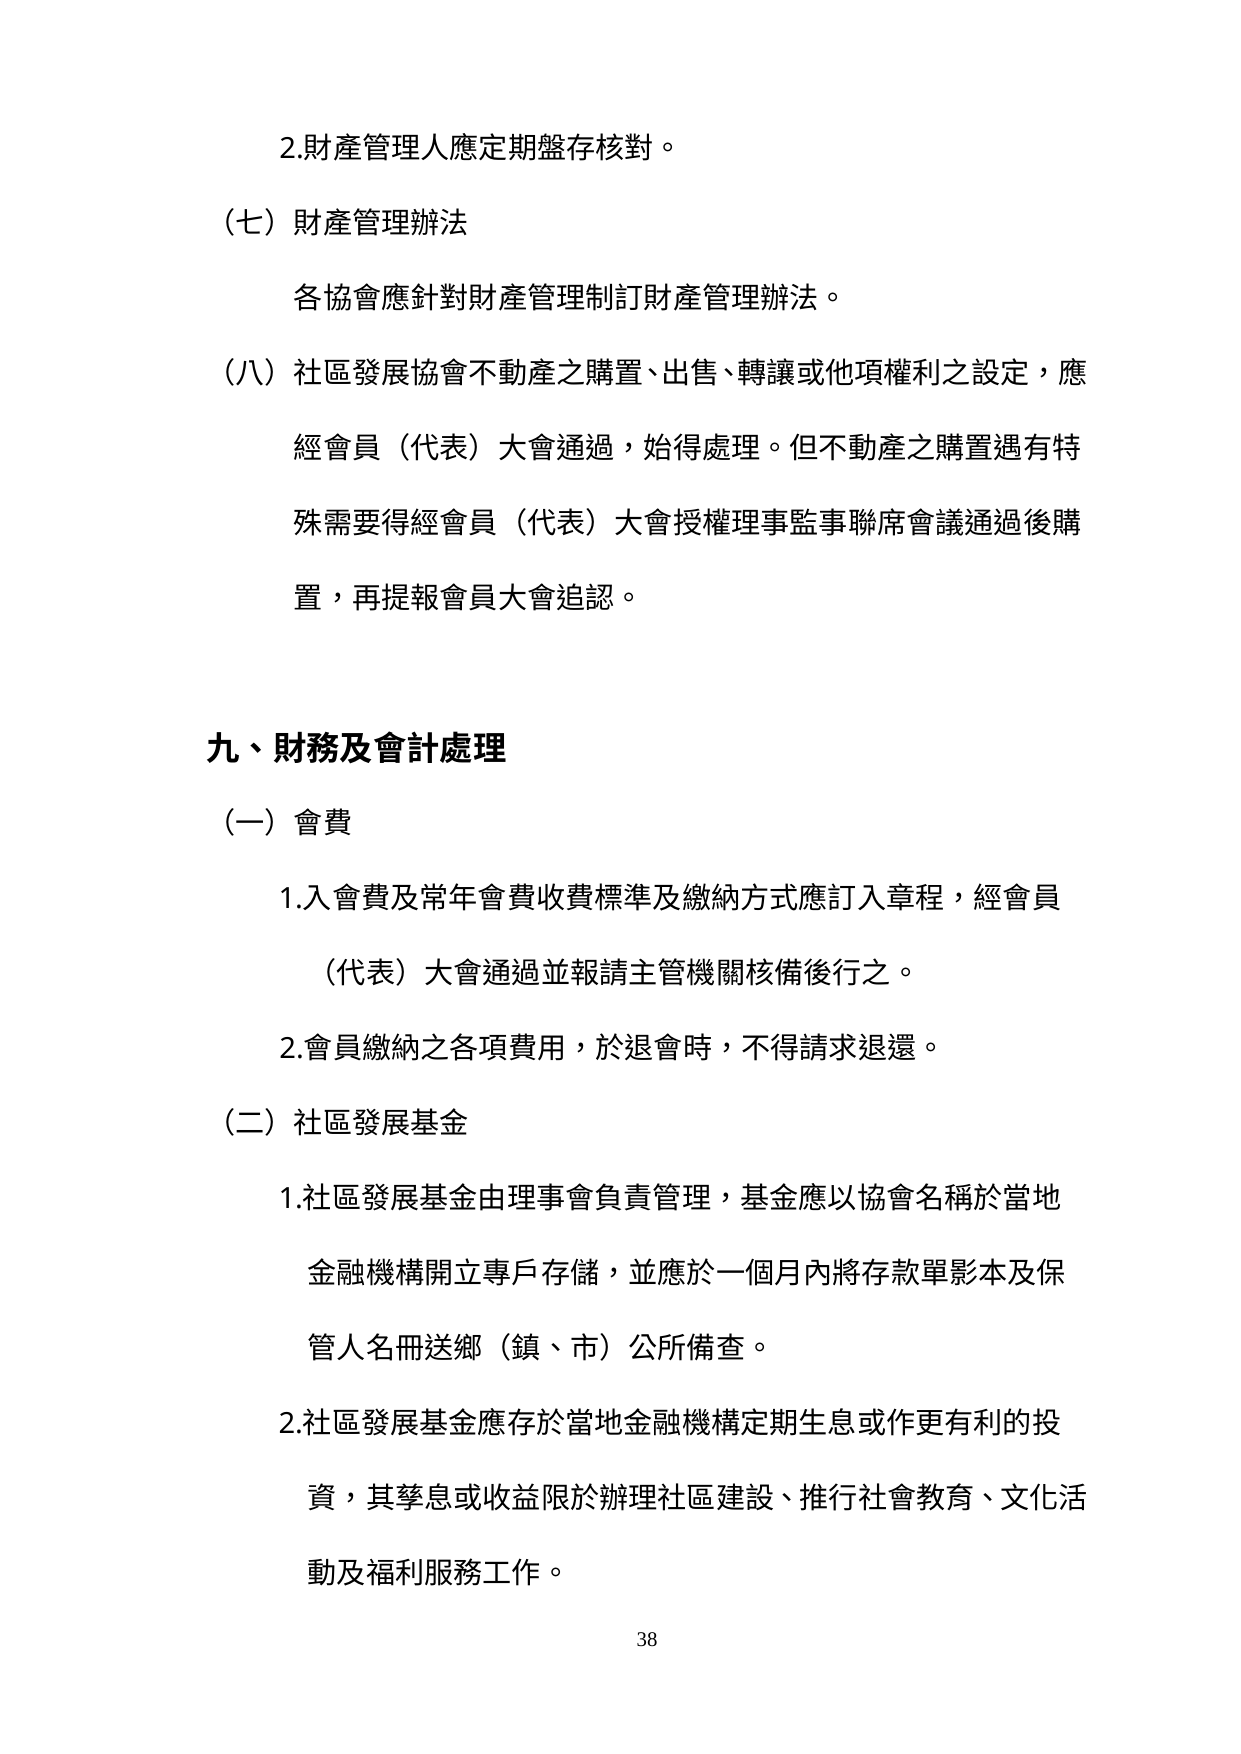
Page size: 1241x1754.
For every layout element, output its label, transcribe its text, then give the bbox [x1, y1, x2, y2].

text 2.社區發展基金應存於當地金融機構定期生息或作更有利的投資，其孳息或收益限於辦理社區建設、推行社會教育、文化活動及福利服務工作。 [278, 1383, 1087, 1608]
text （七）財產管理辦法 [206, 183, 1087, 258]
text 1.入會費及常年會費收費標準及繳納方式應訂入章程，經會員（代表）大會通過並報請主管機關核備後行之。 [278, 858, 1087, 1008]
text 各協會應針對財產管理制訂財產管理辦法。 [206, 258, 1087, 333]
text 2.財產管理人應定期盤存核對。 [206, 108, 1087, 183]
text 1.社區發展基金由理事會負責管理，基金應以協會名稱於當地金融機構開立專戶存儲，並應於一個月內將存款單影本及保管人名冊送鄉（鎮、市）公所備查。 [278, 1158, 1087, 1383]
text 九、財務及會計處理 [206, 708, 1087, 783]
text 2.會員繳納之各項費用，於退會時，不得請求退還。 [206, 1008, 1087, 1083]
text （八）社區發展協會不動產之購置、出售、轉讓或他項權利之設定，應經會員（代表）大會通過，始得處理。但不動產之購置遇有特殊需要得經會員（代表）大會授權理事監事聯席會議通過後購置，再提報會員大會追認。 [206, 333, 1087, 633]
text （一）會費 [206, 783, 1087, 858]
text （二）社區發展基金 [206, 1083, 1087, 1158]
